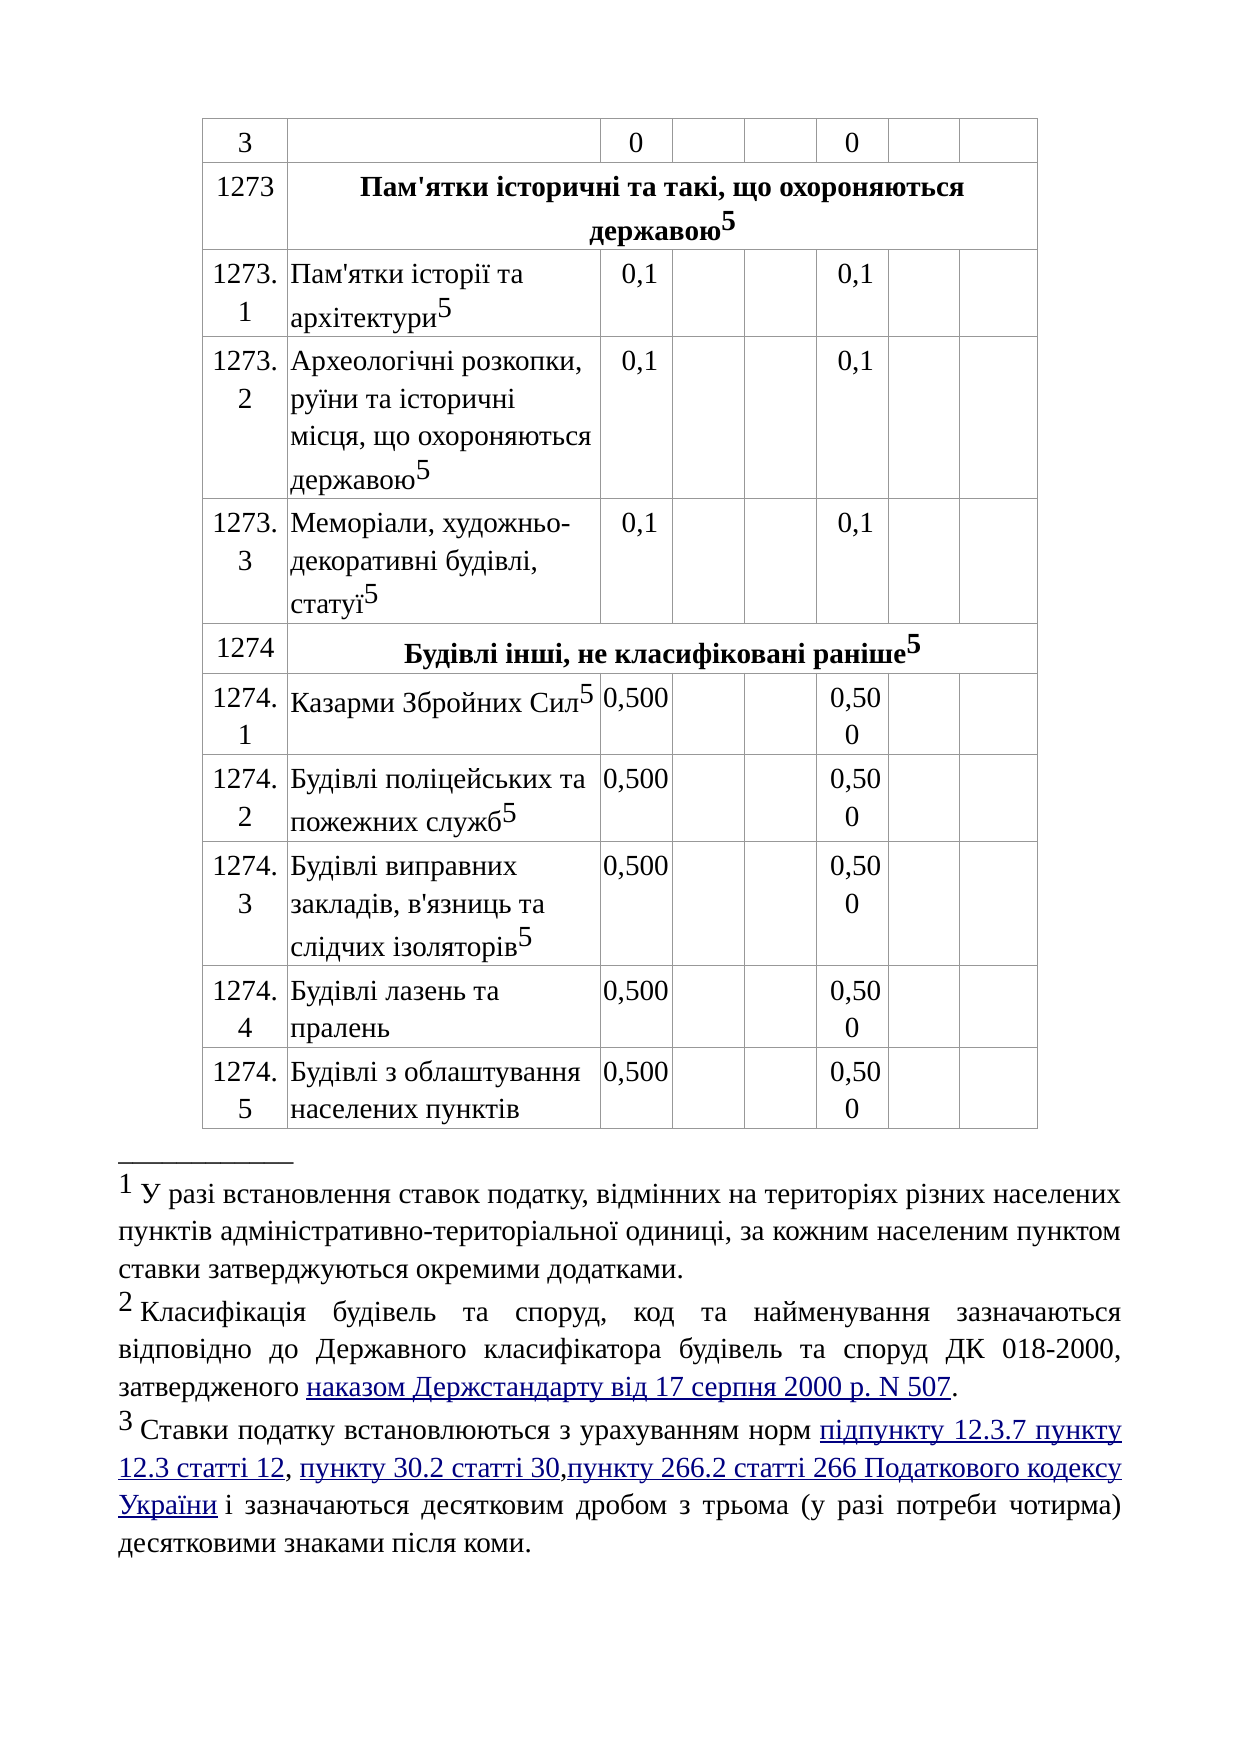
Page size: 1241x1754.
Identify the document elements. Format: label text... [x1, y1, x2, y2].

table_cell Будівлі виправних закладів, в'язниць та слідчих ізоляторів5 [288, 842, 600, 965]
table_cell [673, 966, 744, 1047]
table_cell Будівлі поліцейських та пожежних служб5 [288, 755, 600, 841]
table_cell 0 [817, 119, 888, 162]
table_cell [889, 499, 959, 623]
table_cell [745, 499, 816, 623]
table_cell 0,1 [601, 250, 672, 336]
table_cell 0,500 [601, 966, 672, 1047]
table_cell [889, 1048, 959, 1128]
table_cell 1274.3 [203, 842, 287, 965]
table_cell [960, 250, 1037, 336]
table_cell [960, 499, 1037, 623]
table_cell 0,500 [601, 842, 672, 965]
table_cell 0,1 [601, 337, 672, 498]
table_cell 0,500 [817, 755, 888, 841]
table_cell [673, 499, 744, 623]
table_cell [889, 755, 959, 841]
table_cell 1273 [203, 163, 287, 249]
table_cell Будівлі лазень та пралень [288, 966, 600, 1047]
table_cell [889, 842, 959, 965]
table_cell Меморіали, художньо-декоративні будівлі, статуї5 [288, 499, 600, 623]
table_cell 0,500 [817, 1048, 888, 1128]
table_cell [889, 966, 959, 1047]
table_cell 1273.2 [203, 337, 287, 498]
table_cell 0,500 [817, 842, 888, 965]
table_cell [960, 119, 1037, 162]
table_cell [745, 337, 816, 498]
table_cell 0,1 [817, 250, 888, 336]
table_cell 0,500 [601, 755, 672, 841]
table_cell [745, 1048, 816, 1128]
table_cell 1274.4 [203, 966, 287, 1047]
text 2 Класифікація будівель та споруд, код та найменування зазначаються відповідно до Державного класифікатора будівель та споруд ДК 018-2000, затвердженого наказом Держстандарту від 17 серпня 2000 р. N 507. [118, 1284, 1122, 1403]
table_cell 1273.1 [203, 250, 287, 336]
table_cell 0,500 [601, 1048, 672, 1128]
table_cell [745, 966, 816, 1047]
table_cell [673, 119, 744, 162]
table_cell [889, 119, 959, 162]
table_cell 0,1 [817, 499, 888, 623]
table_cell [673, 842, 744, 965]
table_cell 0,500 [817, 674, 888, 754]
table_cell [745, 250, 816, 336]
table_cell [673, 674, 744, 754]
table_cell 1274.2 [203, 755, 287, 841]
table_cell Археологічні розкопки, руїни та історичні місця, що охороняються державою5 [288, 337, 600, 498]
table_cell [960, 842, 1037, 965]
table_cell 1274.1 [203, 674, 287, 754]
text 3 Ставки податку встановлюються з урахуванням норм підпункту 12.3.7 пункту 12.3 статті 12, пункту 30.2 статті 30,пункту 266.2 статті 266 Податкового кодексу України і зазначаються десятковим дробом з трьома (у разі потреби чотирма) десятковими знаками після коми. [118, 1403, 1122, 1558]
table_cell [960, 966, 1037, 1047]
table_cell [673, 755, 744, 841]
table_cell [960, 1048, 1037, 1128]
table_cell 0,500 [601, 674, 672, 754]
table_cell Будівлі інші, не класифіковані раніше5 [288, 624, 1037, 672]
table_cell 0,500 [817, 966, 888, 1047]
table_cell [288, 119, 600, 162]
table_cell 0 [601, 119, 672, 162]
table_cell [889, 250, 959, 336]
table_cell Пам'ятки історії та архітектури5 [288, 250, 600, 336]
table_cell 1274.5 [203, 1048, 287, 1128]
text ____________ 1 У разі встановлення ставок податку, відмінних на територіях різних населених пунктів адміністративно-територіальної одиниці, за кожним населеним пунктом ставки затверджуються окремими додатками. [118, 1129, 1122, 1284]
table_cell [889, 337, 959, 498]
table_cell [960, 337, 1037, 498]
table_cell Казарми Збройних Сил5 [288, 674, 600, 754]
table_cell [673, 1048, 744, 1128]
table_cell [745, 842, 816, 965]
table_cell [673, 337, 744, 498]
table_cell 1273.3 [203, 499, 287, 623]
table_cell 0,1 [601, 499, 672, 623]
table_cell [960, 674, 1037, 754]
table_cell Будівлі з облаштування населених пунктів [288, 1048, 600, 1128]
table_cell [960, 755, 1037, 841]
table_cell Пам'ятки історичні та такі, що охороняються державою5 [288, 163, 1037, 249]
table_cell [889, 674, 959, 754]
table_cell [745, 674, 816, 754]
table_cell [745, 119, 816, 162]
table_cell [745, 755, 816, 841]
table_cell 0,1 [817, 337, 888, 498]
table_cell [673, 250, 744, 336]
table_cell 3 [203, 119, 287, 162]
table_cell 1274 [203, 624, 287, 672]
